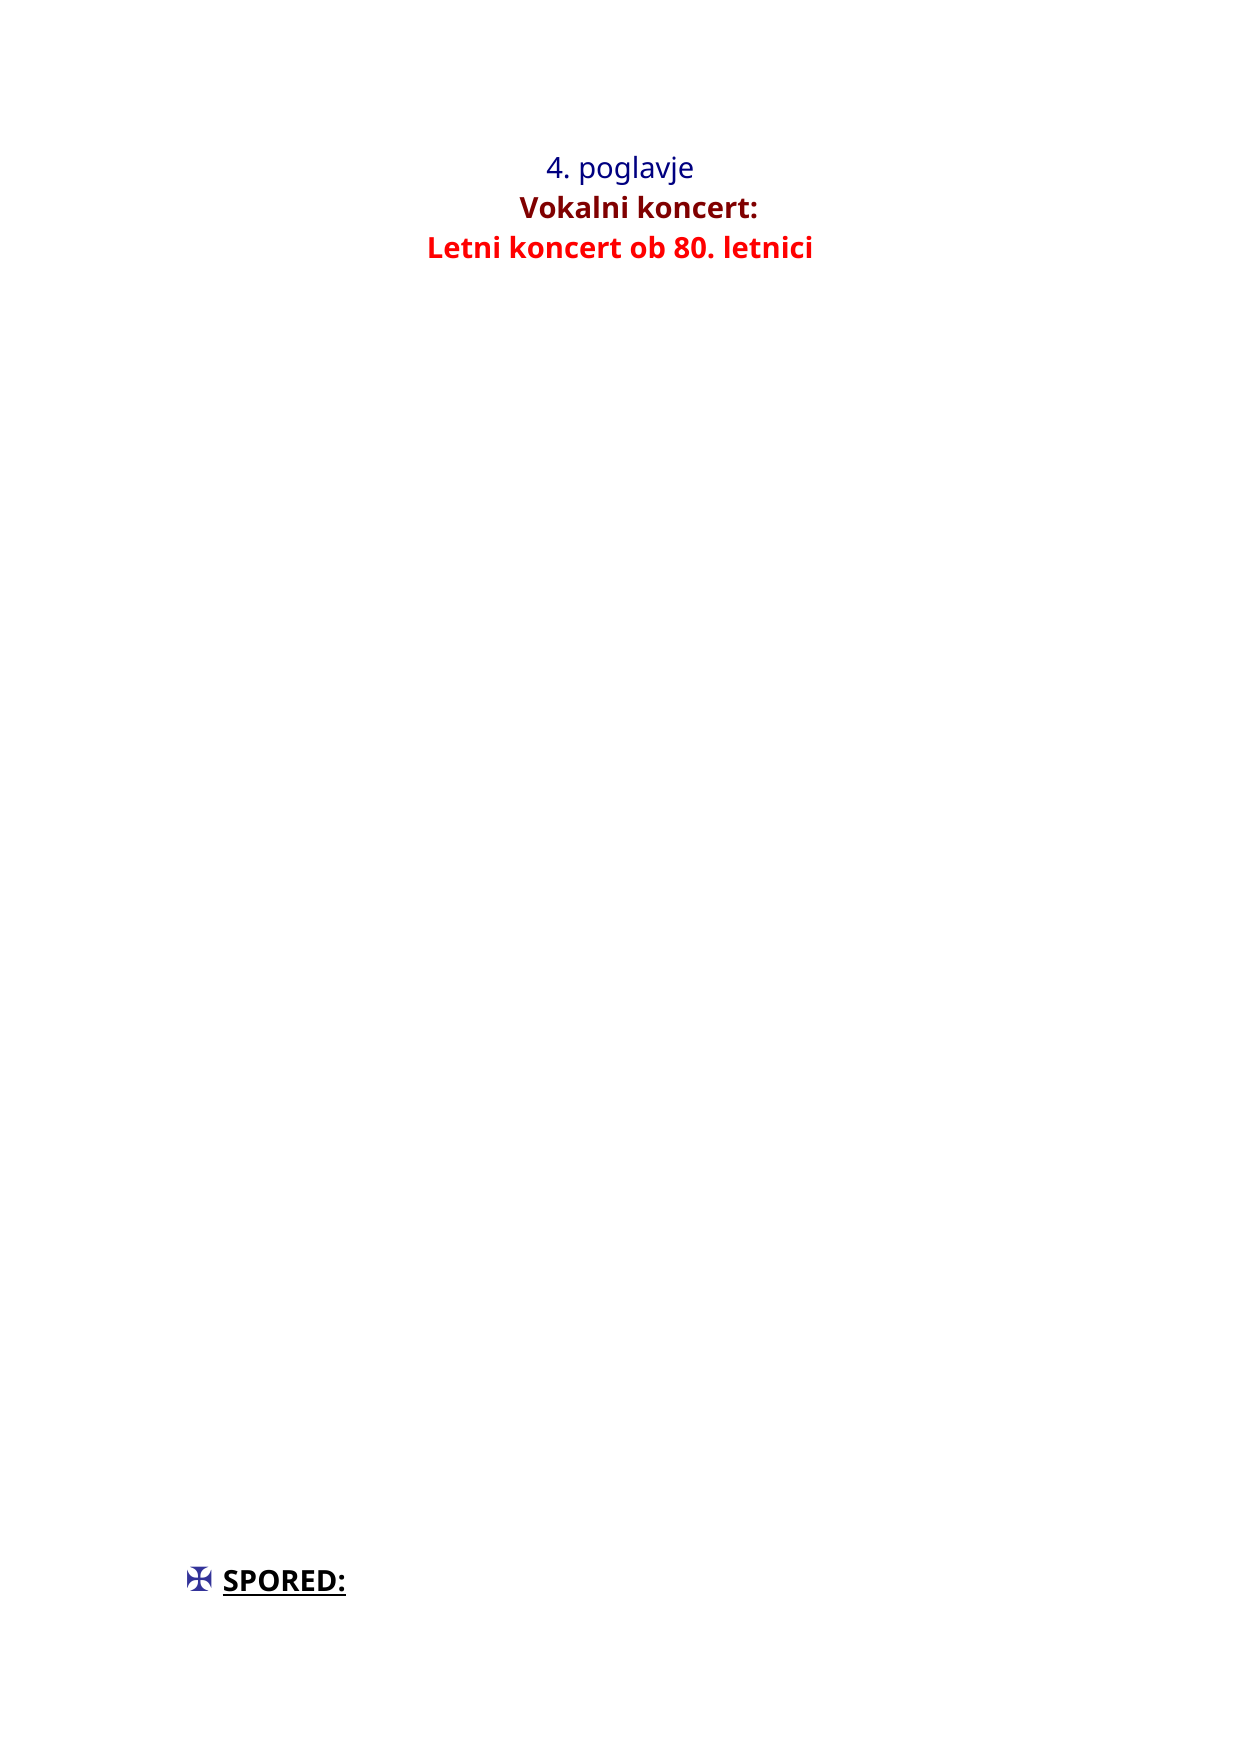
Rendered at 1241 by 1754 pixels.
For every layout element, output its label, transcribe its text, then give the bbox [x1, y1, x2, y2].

subtitle Letni koncert ob 80. letnici [148, 227, 1092, 267]
list SPORED: [185, 1561, 1092, 1600]
subtitle Vokalni koncert: [185, 187, 1092, 227]
subtitle 4. poglavje [148, 148, 1092, 187]
